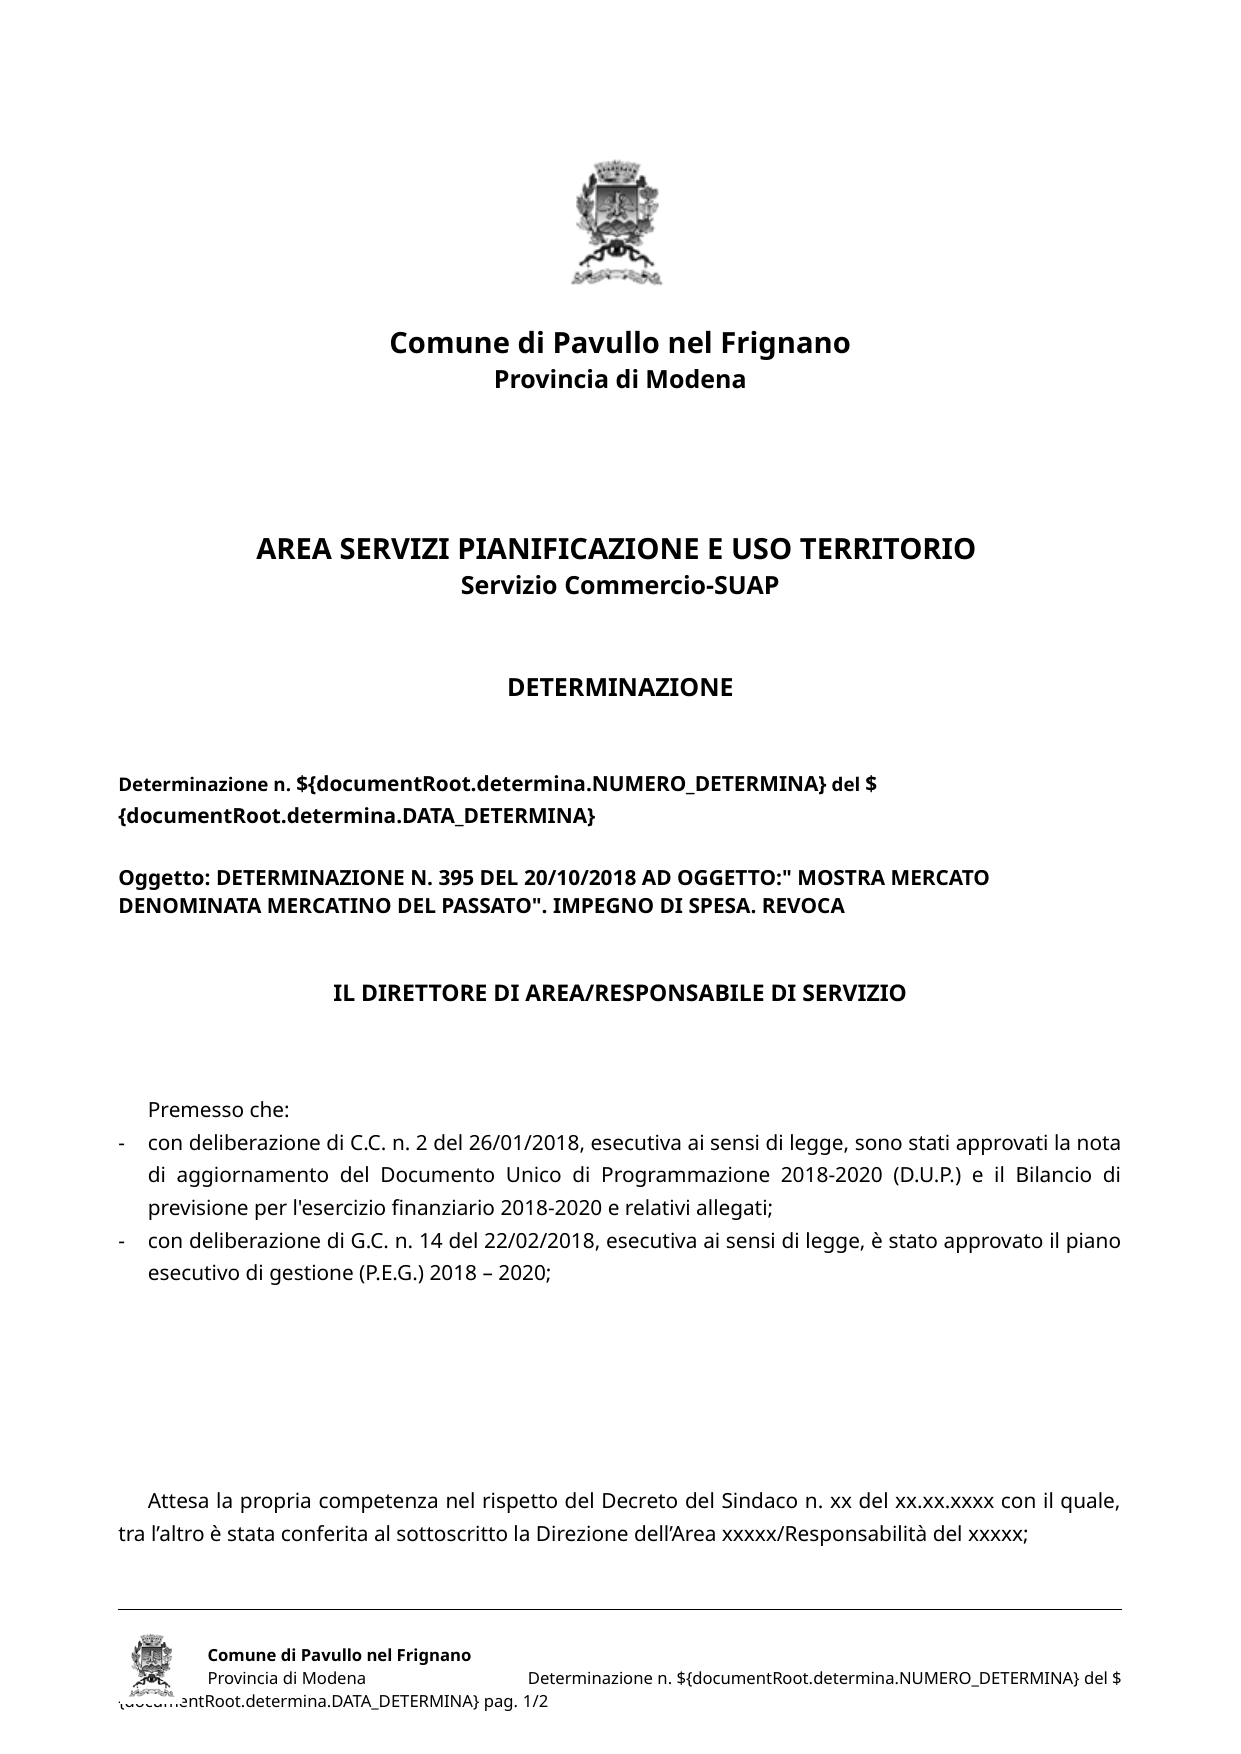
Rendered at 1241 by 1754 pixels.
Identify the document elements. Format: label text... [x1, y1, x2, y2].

text IL DIRETTORE DI AREA/RESPONSABILE DI SERVIZIO [118, 976, 1122, 1008]
list con deliberazione di C.C. n. 2 del 26/01/2018, esecutiva ai sensi di legge, sono stati approvati la nota di aggiornamento del Documento Unico di Programmazione 2018-2020 (D.U.P.) e il Bilancio di previsione per l'esercizio finanziario 2018-2020 e relativi allegati; [118, 1128, 1122, 1222]
picture [546, 152, 695, 289]
text AREA SERVIZI PIANIFICAZIONE E USO TERRITORIO [118, 528, 1122, 568]
text Oggetto: DETERMINAZIONE N. 395 DEL 20/10/2018 AD OGGETTO:" MOSTRA MERCATO DENOMINATA MERCATINO DEL PASSATO". IMPEGNO DI SPESA. REVOCA [118, 863, 1122, 919]
list con deliberazione di G.C. n. 14 del 22/02/2018, esecutiva ai sensi di legge, è stato approvato il piano esecutivo di gestione (P.E.G.) 2018 – 2020; [118, 1226, 1122, 1287]
text Determinazione n. ${documentRoot.determina.NUMERO_DETERMINA} del ${documentRoot.determina.DATA_DETERMINA} [118, 769, 1122, 830]
picture [120, 1631, 183, 1704]
text Attesa la propria competenza nel rispetto del Decreto del Sindaco n. xx del xx.xx.xxxx con il quale, tra l’altro è stata conferita al sottoscritto la Direzione dell’Area xxxxx/Responsabilità del xxxxx; [118, 1487, 1122, 1548]
text Servizio Commercio-SUAP [118, 568, 1122, 602]
text DETERMINAZIONE [118, 670, 1122, 704]
text Premesso che: [118, 1095, 1122, 1124]
